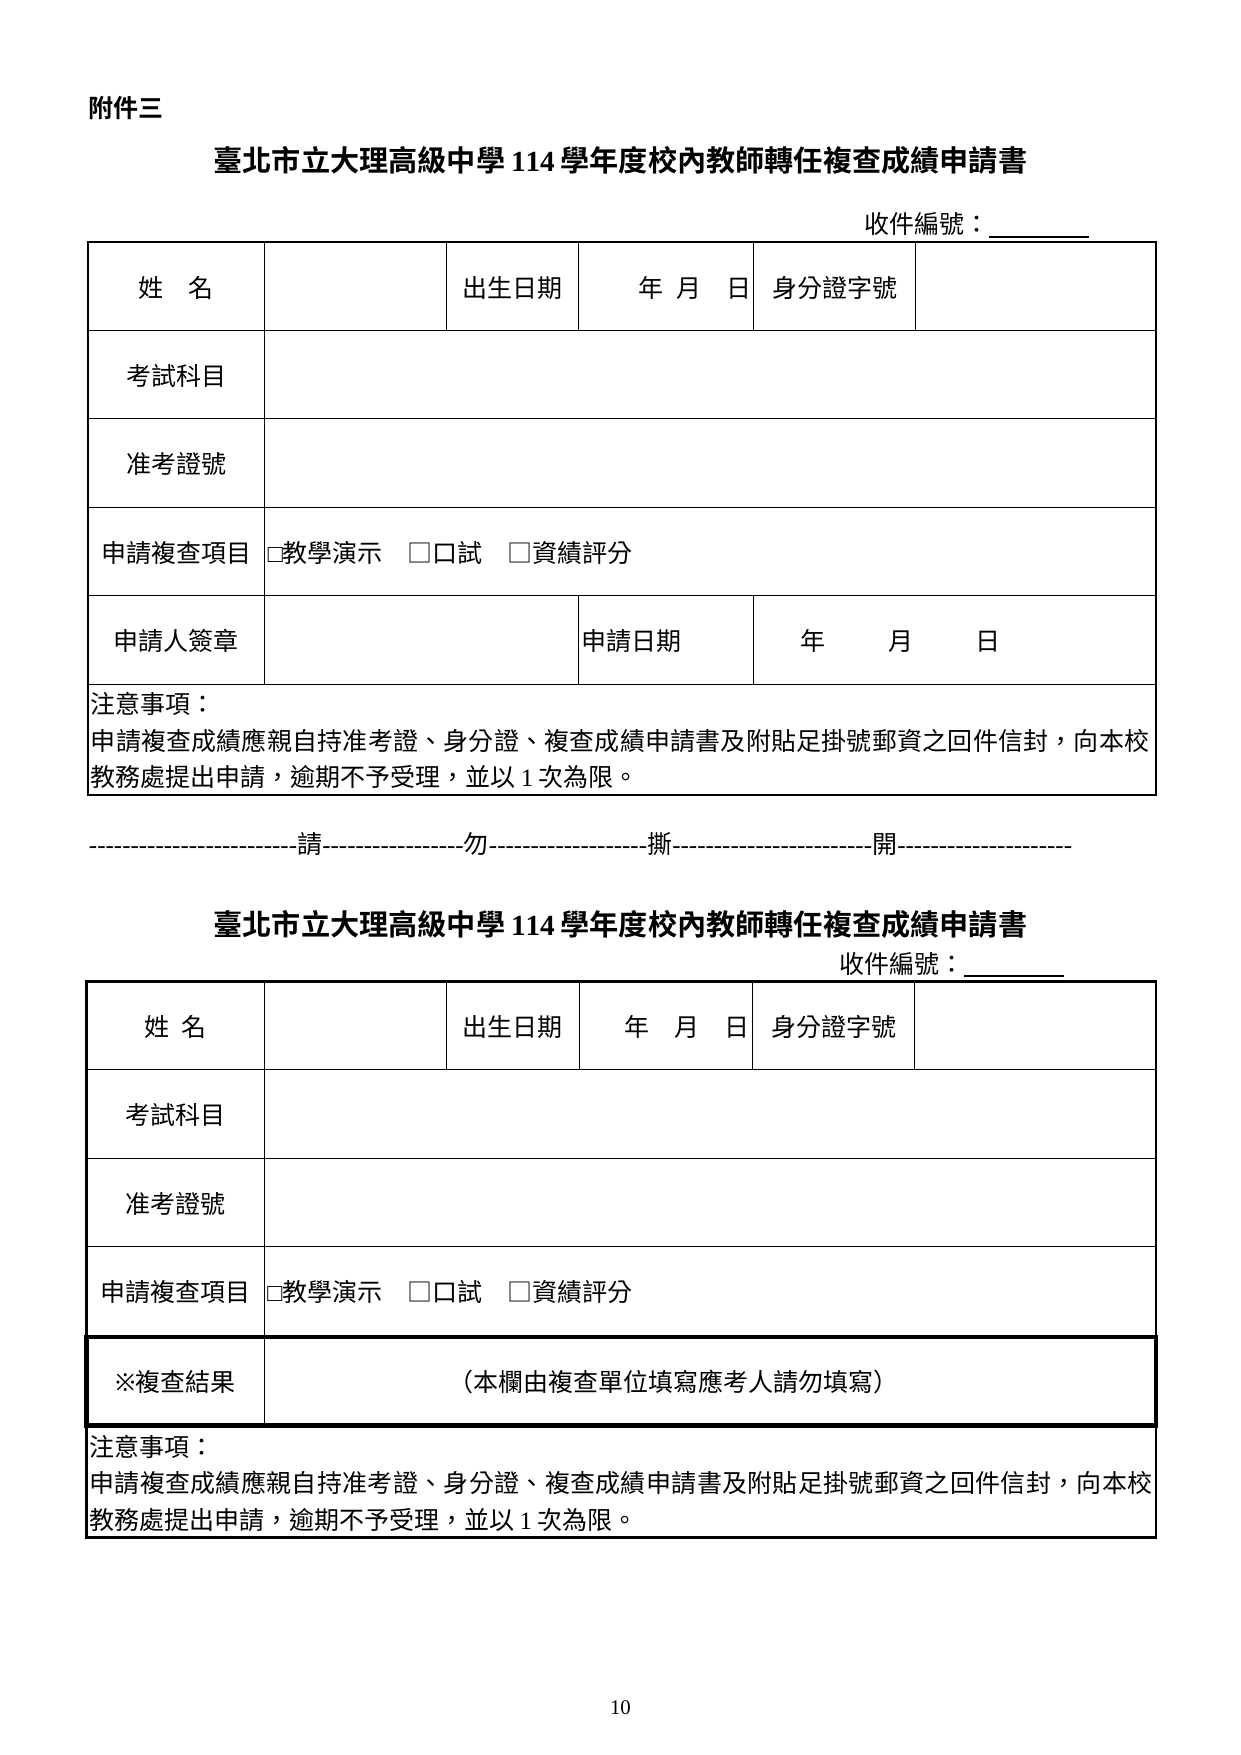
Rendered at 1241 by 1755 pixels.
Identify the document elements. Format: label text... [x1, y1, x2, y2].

table_cell 申請人簽章 [89, 596, 264, 684]
table_header 出生日期 [447, 243, 578, 329]
table_cell 准考證號 [88, 1159, 264, 1246]
table_cell 申請複查項目 [89, 508, 264, 595]
table_header [265, 983, 446, 1069]
table_cell [265, 1070, 1155, 1157]
table_header 姓 名 [89, 243, 264, 329]
table_cell [265, 1159, 1155, 1246]
table_cell （本欄由複查單位填寫應考人請勿填寫） [265, 1339, 1154, 1423]
table_header [265, 243, 446, 329]
table_header [915, 983, 1155, 1069]
table_header 身分證字號 [754, 243, 915, 329]
table_cell 准考證號 [89, 419, 264, 507]
table_cell □教學演示 □口試 □資績評分 [265, 1247, 1155, 1334]
table_cell ※複查結果 [89, 1339, 264, 1423]
text 附件三 [89, 89, 1152, 125]
table_cell 考試科目 [88, 1070, 264, 1157]
table_header [916, 243, 1155, 329]
table_header 姓 名 [88, 983, 264, 1069]
table_cell 注意事項： 申請複查成績應親自持准考證、身分證、複查成績申請書及附貼足掛號郵資之回件信封，向本校教務處提出申請，逾期不予受理，並以1次為限。 [89, 685, 1155, 793]
text -------------------------請-----------------勿-------------------撕------------------------開--------------------- [89, 824, 1152, 861]
table_cell [265, 596, 578, 684]
table_header 身分證字號 [753, 983, 914, 1069]
table_cell 申請複查項目 [88, 1247, 264, 1334]
text 臺北市立大理高級中學114學年度校內教師轉任複查成績申請書 [89, 902, 1152, 944]
text 收件編號： [839, 205, 1152, 241]
table_header 年 月 日 [580, 983, 752, 1069]
table_cell 考試科目 [89, 331, 264, 418]
text 收件編號： [839, 944, 1152, 980]
table_cell □教學演示 □口試 □資績評分 [265, 508, 1155, 595]
table_header 出生日期 [447, 983, 579, 1069]
table_cell [265, 331, 1155, 418]
table_cell 注意事項： 申請複查成績應親自持准考證、身分證、複查成績申請書及附貼足掛號郵資之回件信封，向本校教務處提出申請，逾期不予受理，並以1次為限。 [88, 1428, 1155, 1536]
text 臺北市立大理高級中學114學年度校內教師轉任複查成績申請書 [89, 137, 1152, 180]
table_cell [265, 419, 1155, 507]
table_header 年 月 日 [579, 243, 753, 329]
table_cell 年 月 日 [754, 596, 1155, 684]
table_cell 申請日期 [579, 596, 753, 684]
